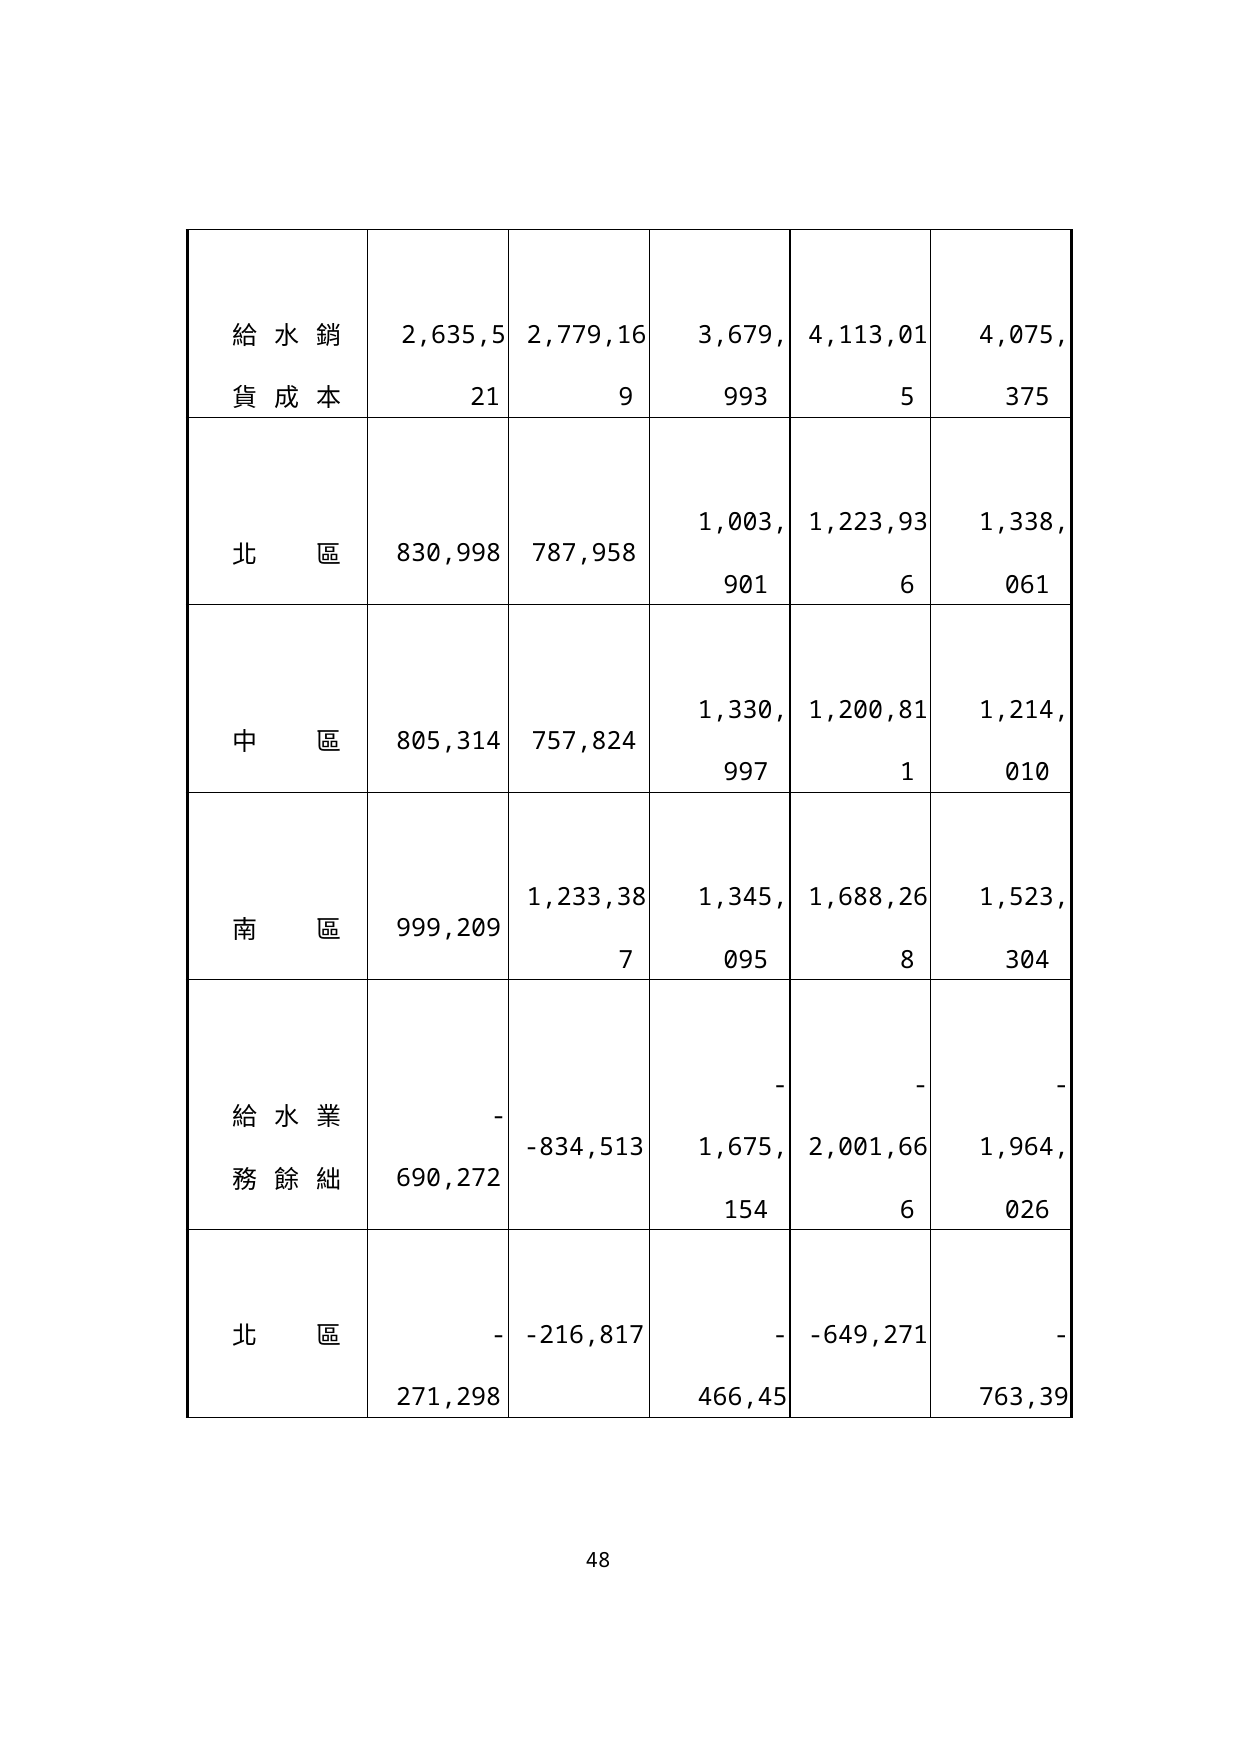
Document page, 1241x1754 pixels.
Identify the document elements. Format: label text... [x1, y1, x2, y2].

table_cell 757,824 [509, 605, 649, 792]
table_cell 1,345,095 [650, 793, 789, 979]
table_cell 4,113,015 [791, 230, 930, 417]
table_cell 787,958 [509, 418, 649, 604]
table_cell -271,298 [368, 1230, 508, 1417]
table_cell 2,779,169 [509, 230, 649, 417]
table_cell -649,271 [791, 1230, 930, 1417]
table_cell 805,314 [368, 605, 508, 792]
table_cell 1,688,268 [791, 793, 930, 979]
table_cell 1,330,997 [650, 605, 789, 792]
table_cell -466,45 [650, 1230, 789, 1417]
table_cell -2,001,666 [791, 980, 930, 1229]
table_cell 1,214,010 [931, 605, 1070, 792]
table_cell -690,272 [368, 980, 508, 1229]
table_cell 中 區 [189, 605, 367, 792]
table_cell -216,817 [509, 1230, 649, 1417]
table_cell 3,679,993 [650, 230, 789, 417]
table_cell 2,635,521 [368, 230, 508, 417]
table_cell 北 區 [189, 418, 367, 604]
table_cell -1,675,154 [650, 980, 789, 1229]
table_cell 1,523,304 [931, 793, 1070, 979]
table_cell 999,209 [368, 793, 508, 979]
table_cell -834,513 [509, 980, 649, 1229]
table_cell 830,998 [368, 418, 508, 604]
table_cell 給水業務餘絀 [189, 980, 367, 1229]
table_cell 1,223,936 [791, 418, 930, 604]
table_cell 1,233,387 [509, 793, 649, 979]
table_cell 1,338,061 [931, 418, 1070, 604]
table_cell -763,39 [931, 1230, 1070, 1417]
table_cell 1,003,901 [650, 418, 789, 604]
table_cell 給水銷貨成本 [189, 230, 367, 417]
table_cell 南 區 [189, 793, 367, 979]
table_cell 4,075,375 [931, 230, 1070, 417]
table_cell 北 區 [189, 1230, 367, 1417]
table_cell -1,964,026 [931, 980, 1070, 1229]
table_cell 1,200,811 [791, 605, 930, 792]
